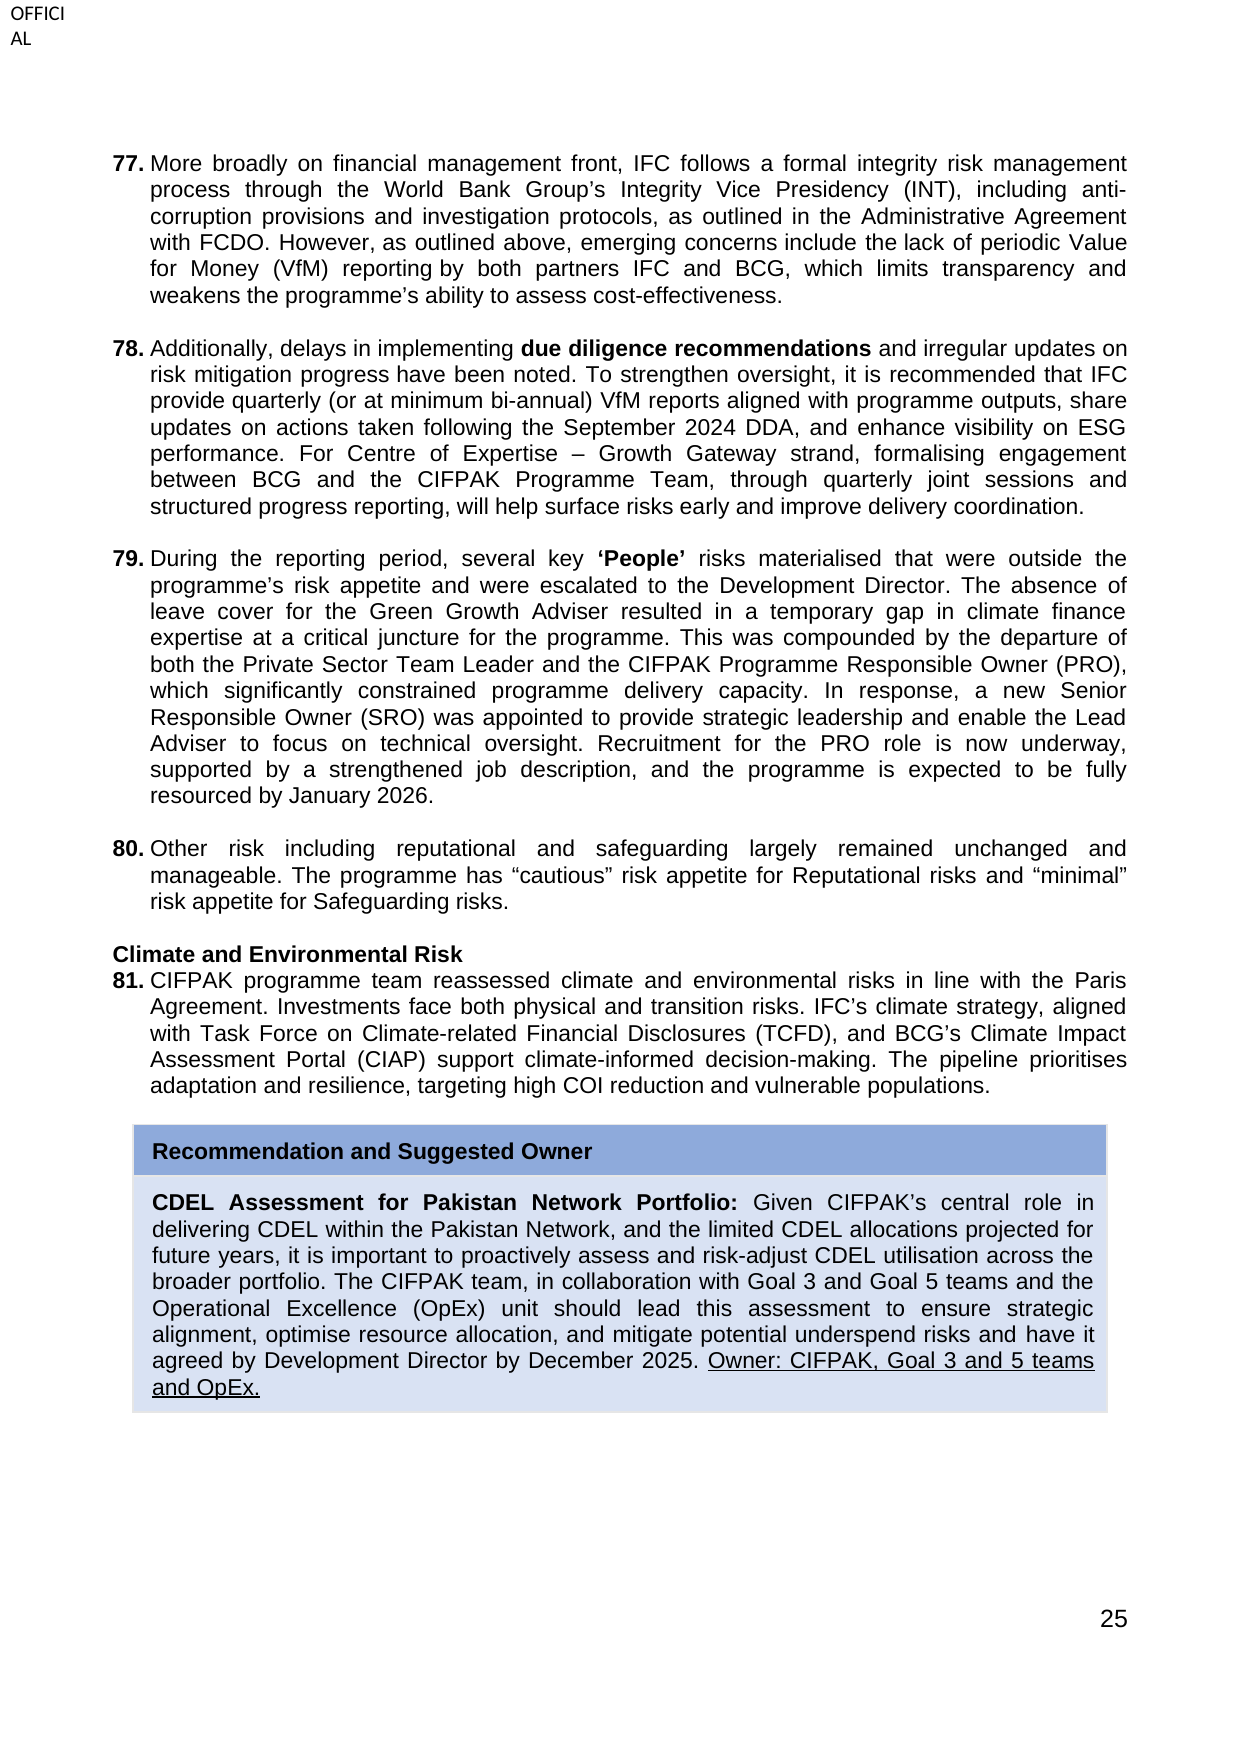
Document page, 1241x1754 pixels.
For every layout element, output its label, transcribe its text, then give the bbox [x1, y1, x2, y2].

list Other risk including reputational and safeguarding largely remained unchanged and manageable. The programme has “cautious” risk appetite for Reputational risks and “minimal” risk appetite for Safeguarding risks. [112, 835, 1128, 914]
list CIFPAK programme team reassessed climate and environmental risks in line with the Paris Agreement. Investments face both physical and transition risks. IFC’s climate strategy, aligned with Task Force on Climate-related Financial Disclosures (TCFD), and BCG’s Climate Impact Assessment Portal (CIAP) support climate-informed decision-making. The pipeline prioritises adaptation and resilience, targeting high COI reduction and vulnerable populations. [112, 967, 1128, 1099]
list More broadly on financial management front, IFC follows a formal integrity risk management process through the World Bank Group’s Integrity Vice Presidency (INT), including anti-corruption provisions and investigation protocols, as outlined in the Administrative Agreement with FCDO. However, as outlined above, emerging concerns include the lack of periodic Value for Money (VfM) reporting by both partners IFC and BCG, which limits transparency and weakens the programme’s ability to assess cost-effectiveness. [112, 150, 1128, 308]
table_cell CDEL Assessment for Pakistan Network Portfolio: Given CIFPAK’s central role in delivering CDEL within the Pakistan Network, and the limited CDEL allocations projected for future years, it is important to proactively assess and risk-adjust CDEL utilisation across the broader portfolio. The CIFPAK team, in collaboration with Goal 3 and Goal 5 teams and the Operational Excellence (OpEx) unit should lead this assessment to ensure strategic alignment, optimise resource allocation, and mitigate potential underspend risks and have it agreed by Development Director by December 2025. Owner: CIFPAK, Goal 3 and 5 teams and OpEx. [134, 1177, 1106, 1411]
list During the reporting period, several key ‘People’ risks materialised that were outside the programme’s risk appetite and were escalated to the Development Director. The absence of leave cover for the Green Growth Adviser resulted in a temporary gap in climate finance expertise at a critical juncture for the programme. This was compounded by the departure of both the Private Sector Team Leader and the CIFPAK Programme Responsible Owner (PRO), which significantly constrained programme delivery capacity. In response, a new Senior Responsible Owner (SRO) was appointed to provide strategic leadership and enable the Lead Adviser to focus on technical oversight. Recruitment for the PRO role is now underway, supported by a strengthened job description, and the programme is expected to be fully resourced by January 2026. [112, 545, 1128, 809]
text Climate and Environmental Risk [112, 941, 1128, 967]
list Additionally, delays in implementing due diligence recommendations and irregular updates on risk mitigation progress have been noted. To strengthen oversight, it is recommended that IFC provide quarterly (or at minimum bi-annual) VfM reports aligned with programme outputs, share updates on actions taken following the September 2024 DDA, and enhance visibility on ESG performance. For Centre of Expertise – Growth Gateway strand, formalising engagement between BCG and the CIFPAK Programme Team, through quarterly joint sessions and structured progress reporting, will help surface risks early and improve delivery coordination. [112, 334, 1128, 519]
table_header Recommendation and Suggested Owner [134, 1125, 1106, 1175]
